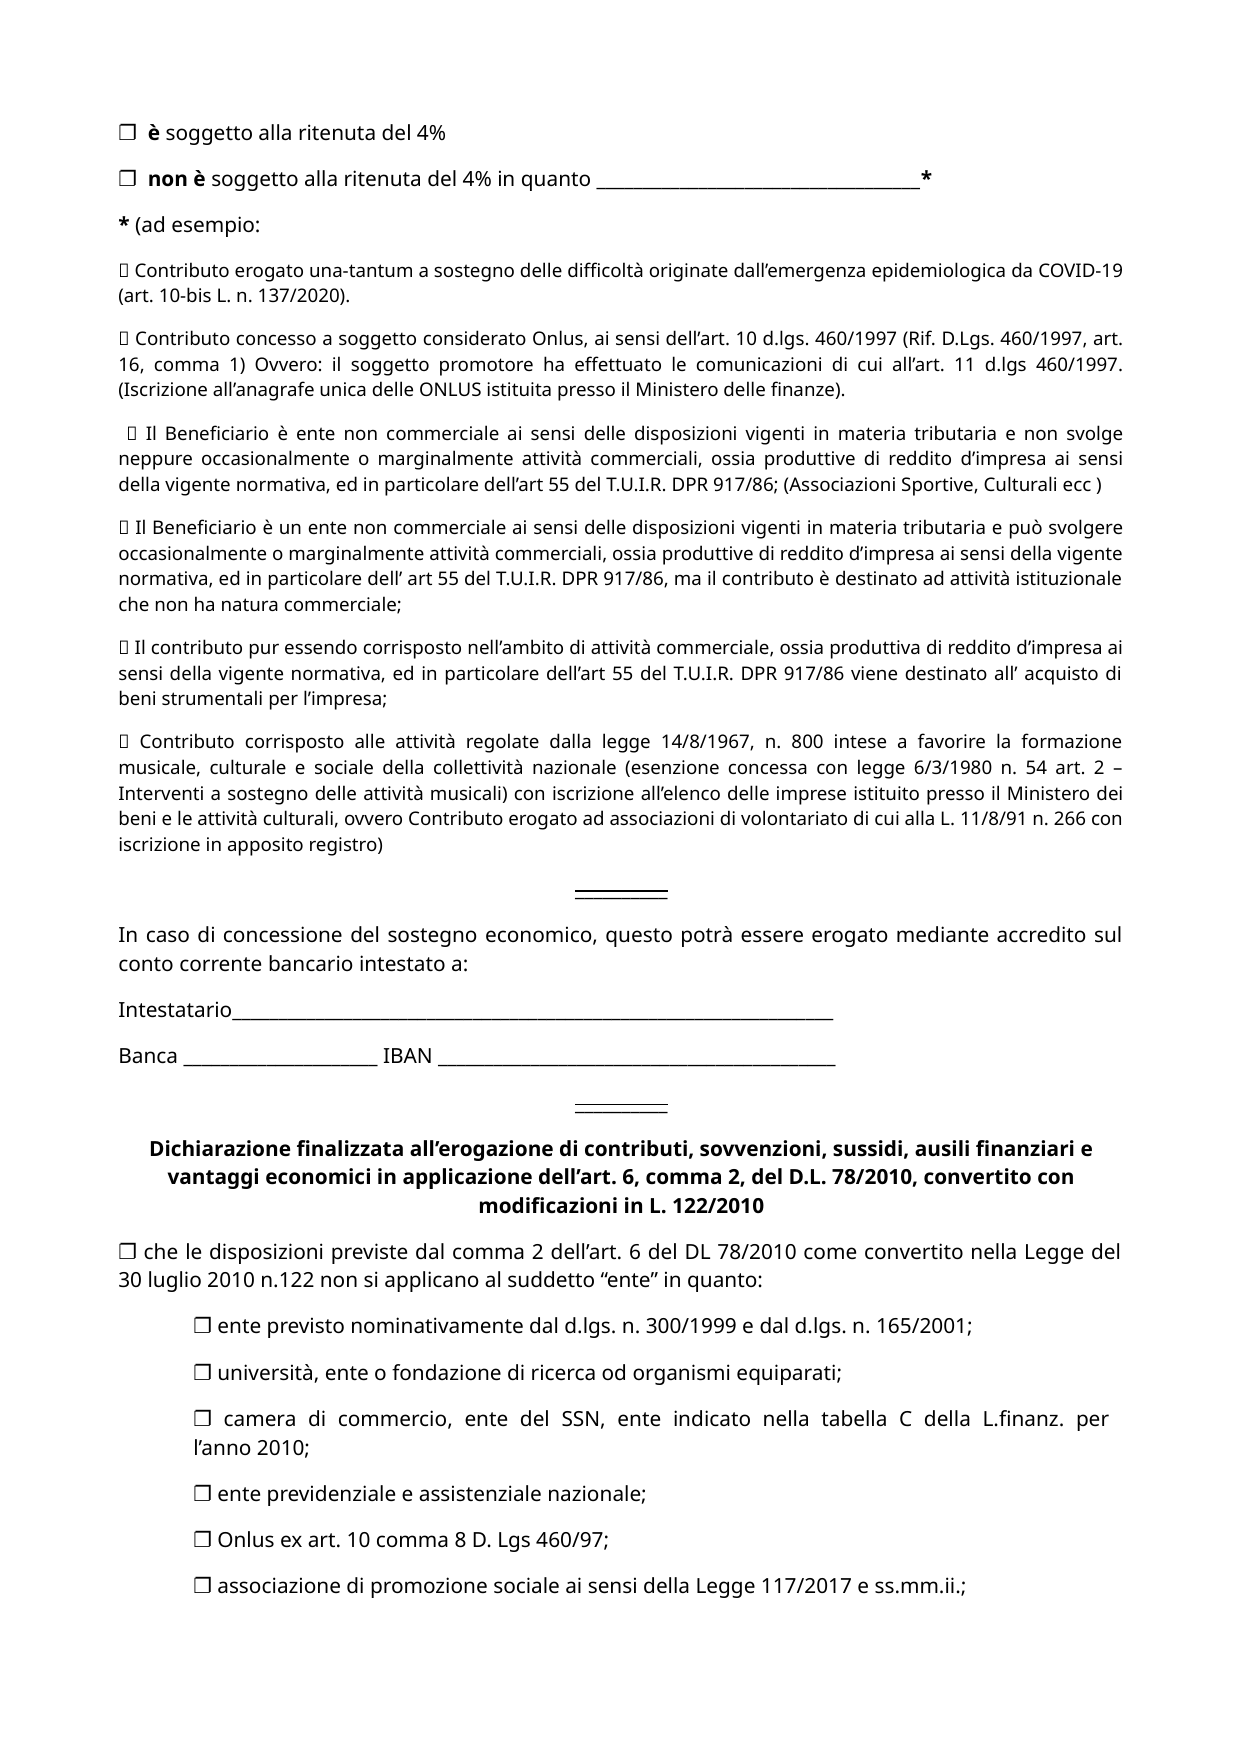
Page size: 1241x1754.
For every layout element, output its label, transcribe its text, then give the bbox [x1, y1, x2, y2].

text ❐ associazione di promozione sociale ai sensi della Legge 117/2017 e ss.mm.ii.; [118, 1571, 1122, 1600]
text Banca _____________________ IBAN ___________________________________________ [118, 1041, 1124, 1070]
text ❐ Onlus ex art. 10 comma 8 D. Lgs 460/97; [118, 1525, 1122, 1553]
text ❐ università, ente o fondazione di ricerca od organismi equiparati; [118, 1358, 1122, 1386]
text  Il Beneficiario è un ente non commerciale ai sensi delle disposizioni vigenti in materia tributaria e può svolgere occasionalmente o marginalmente attività commerciali, ossia produttive di reddito d’impresa ai sensi della vigente normativa, ed in particolare dell’ art 55 del T.U.I.R. DPR 917/86, ma il contributo è destinato ad attività istituzionale che non ha natura commerciale; [118, 514, 1124, 617]
text __________ [118, 874, 1124, 903]
text ❐ non è soggetto alla ritenuta del 4% in quanto ___________________________________* [118, 164, 1124, 193]
text In caso di concessione del sostegno economico, questo potrà essere erogato mediante accredito sul conto corrente bancario intestato a: [118, 920, 1124, 977]
text __________ [118, 1088, 1124, 1116]
text  Il contributo pur essendo corrisposto nell’ambito di attività commerciale, ossia produttiva di reddito d’impresa ai sensi della vigente normativa, ed in particolare dell’art 55 del T.U.I.R. DPR 917/86 viene destinato all’ acquisto di beni strumentali per l’impresa; [118, 634, 1124, 711]
text Intestatario_________________________________________________________________ [118, 995, 1124, 1023]
text ❐ ente previsto nominativamente dal d.lgs. n. 300/1999 e dal d.lgs. n. 165/2001; [118, 1312, 1122, 1340]
text  Contributo erogato una-tantum a sostegno delle difficoltà originate dall’emergenza epidemiologica da COVID-19 (art. 10-bis L. n. 137/2020). [118, 257, 1124, 308]
text ❐ ente previdenziale e assistenziale nazionale; [118, 1479, 1122, 1507]
text  Contributo concesso a soggetto considerato Onlus, ai sensi dell’art. 10 d.lgs. 460/1997 (Rif. D.Lgs. 460/1997, art. 16, comma 1) Ovvero: il soggetto promotore ha effettuato le comunicazioni di cui all’art. 11 d.lgs 460/1997. (Iscrizione all’anagrafe unica delle ONLUS istituita presso il Ministero delle finanze). [118, 326, 1124, 402]
text ❐ è soggetto alla ritenuta del 4% [118, 118, 1124, 147]
text ❐ che le disposizioni previste dal comma 2 dell’art. 6 del DL 78/2010 come convertito nella Legge del 30 luglio 2010 n.122 non si applicano al suddetto “ente” in quanto: [118, 1237, 1122, 1294]
text  Il Beneficiario è ente non commerciale ai sensi delle disposizioni vigenti in materia tributaria e non svolge neppure occasionalmente o marginalmente attività commerciali, ossia produttive di reddito d’impresa ai sensi della vigente normativa, ed in particolare dell’art 55 del T.U.I.R. DPR 917/86; (Associazioni Sportive, Culturali ecc ) [118, 420, 1124, 497]
text * (ad esempio: [118, 211, 1124, 239]
text ❐ camera di commercio, ente del SSN, ente indicato nella tabella C della L.finanz. per l’anno 2010; [118, 1404, 1122, 1461]
text Dichiarazione finalizzata all’erogazione di contributi, sovvenzioni, sussidi, ausili finanziari e vantaggi economici in applicazione dell’art. 6, comma 2, del D.L. 78/2010, convertito con modificazioni in L. 122/2010 [118, 1134, 1124, 1219]
text  Contributo corrisposto alle attività regolate dalla legge 14/8/1967, n. 800 intese a favorire la formazione musicale, culturale e sociale della collettività nazionale (esenzione concessa con legge 6/3/1980 n. 54 art. 2 – Interventi a sostegno delle attività musicali) con iscrizione all’elenco delle imprese istituito presso il Ministero dei beni e le attività culturali, ovvero Contributo erogato ad associazioni di volontariato di cui alla L. 11/8/91 n. 266 con iscrizione in apposito registro) [118, 729, 1124, 856]
